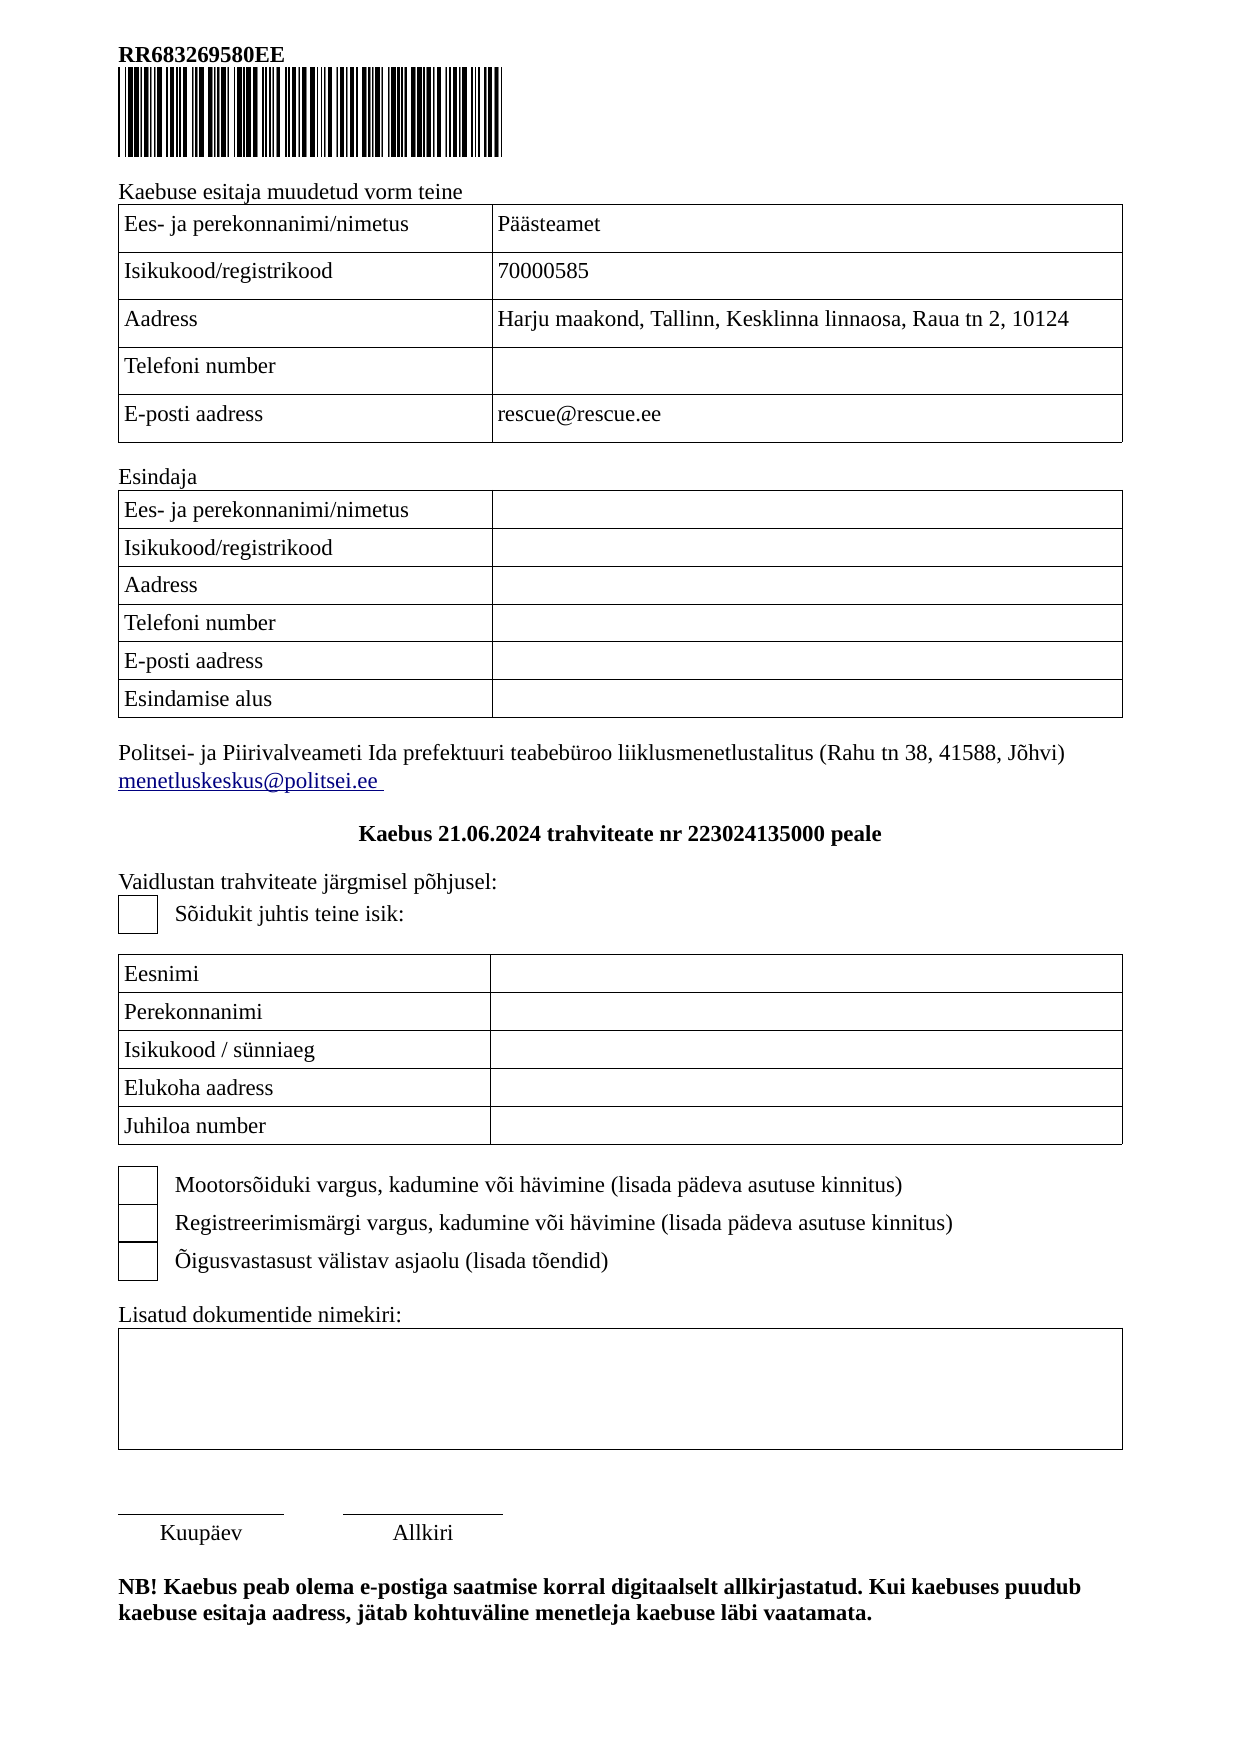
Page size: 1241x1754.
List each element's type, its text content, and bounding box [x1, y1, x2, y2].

table_header Registreerimismärgi vargus, kadumine või hävimine (lisada pädeva asutuse kinnitus) [158, 1204, 1122, 1241]
table_cell [493, 680, 1122, 717]
table_header Ees- ja perekonnanimi/nimetus [119, 205, 492, 252]
table_cell [491, 1069, 1122, 1106]
table_cell Esindamise alus [119, 680, 492, 717]
text Politsei- ja Piirivalveameti Ida prefektuuri teabebüroo liiklusmenetlustalitus (Rahu tn 38, 41588, Jõhvi) menetluskeskus@politsei.ee [118, 739, 1122, 794]
table_cell Elukoha aadress [119, 1069, 490, 1106]
table_header [119, 1243, 157, 1279]
table_cell [493, 605, 1122, 641]
table_cell [493, 567, 1122, 603]
table_header Päästeamet [493, 205, 1122, 252]
table_header [119, 1205, 157, 1241]
table_cell [493, 642, 1122, 679]
table_cell [491, 993, 1122, 1030]
table_cell [493, 348, 1122, 394]
text Kaebuse esitaja muudetud vorm teine [118, 178, 1122, 204]
table_cell Aadress [119, 567, 492, 603]
table_header [118, 1476, 284, 1514]
table_header [284, 1476, 343, 1514]
text Lisatud dokumentide nimekiri: [118, 1301, 1122, 1327]
table_cell Isikukood / sünniaeg [119, 1031, 490, 1068]
table_cell Telefoni number [119, 348, 492, 394]
table_cell [493, 529, 1122, 566]
picture [118, 67, 502, 157]
table_header Õigusvastasust välistav asjaolu (lisada tõendid) [158, 1242, 1122, 1279]
table_header [119, 1329, 1122, 1449]
text Kaebus 21.06.2024 trahviteate nr 223024135000 peale [118, 820, 1122, 847]
table_header [119, 1167, 157, 1203]
table_cell Juhiloa number [119, 1107, 490, 1144]
table_cell 70000585 [493, 253, 1122, 299]
text Esindaja [118, 463, 1122, 490]
table_header Eesnimi [119, 955, 490, 992]
table_cell Isikukood/registrikood [119, 253, 492, 299]
text NB! Kaebus peab olema e-postiga saatmise korral digitaalselt allkirjastatud. Kui kaebuses puudub kaebuse esitaja aadress, jätab kohtuväline menetleja kaebuse läbi vaatamata. [118, 1573, 1122, 1626]
table_cell E-posti aadress [119, 642, 492, 679]
table_header Sõidukit juhtis teine isik: [158, 895, 1122, 933]
table_header [119, 896, 157, 933]
table_cell [284, 1514, 343, 1552]
table_cell Kuupäev [118, 1515, 284, 1552]
text Vaidlustan trahviteate järgmisel põhjusel: [118, 868, 1122, 895]
table_cell Telefoni number [119, 605, 492, 641]
table_header Mootorsõiduki vargus, kadumine või hävimine (lisada pädeva asutuse kinnitus) [158, 1166, 1122, 1203]
table_header [491, 955, 1122, 992]
table_cell [491, 1031, 1122, 1068]
table_cell [491, 1107, 1122, 1144]
table_cell Aadress [119, 300, 492, 347]
text RR683269580EE [118, 41, 1122, 68]
table_cell rescue@rescue.ee [493, 395, 1122, 442]
table_cell Perekonnanimi [119, 993, 490, 1030]
table_header [493, 491, 1122, 528]
table_cell Isikukood/registrikood [119, 529, 492, 566]
table_cell Harju maakond, Tallinn, Kesklinna linnaosa, Raua tn 2, 10124 [493, 300, 1122, 347]
table_cell Allkiri [343, 1515, 502, 1552]
table_header Ees- ja perekonnanimi/nimetus [119, 491, 492, 528]
table_cell E-posti aadress [119, 395, 492, 442]
table_header [343, 1476, 502, 1514]
